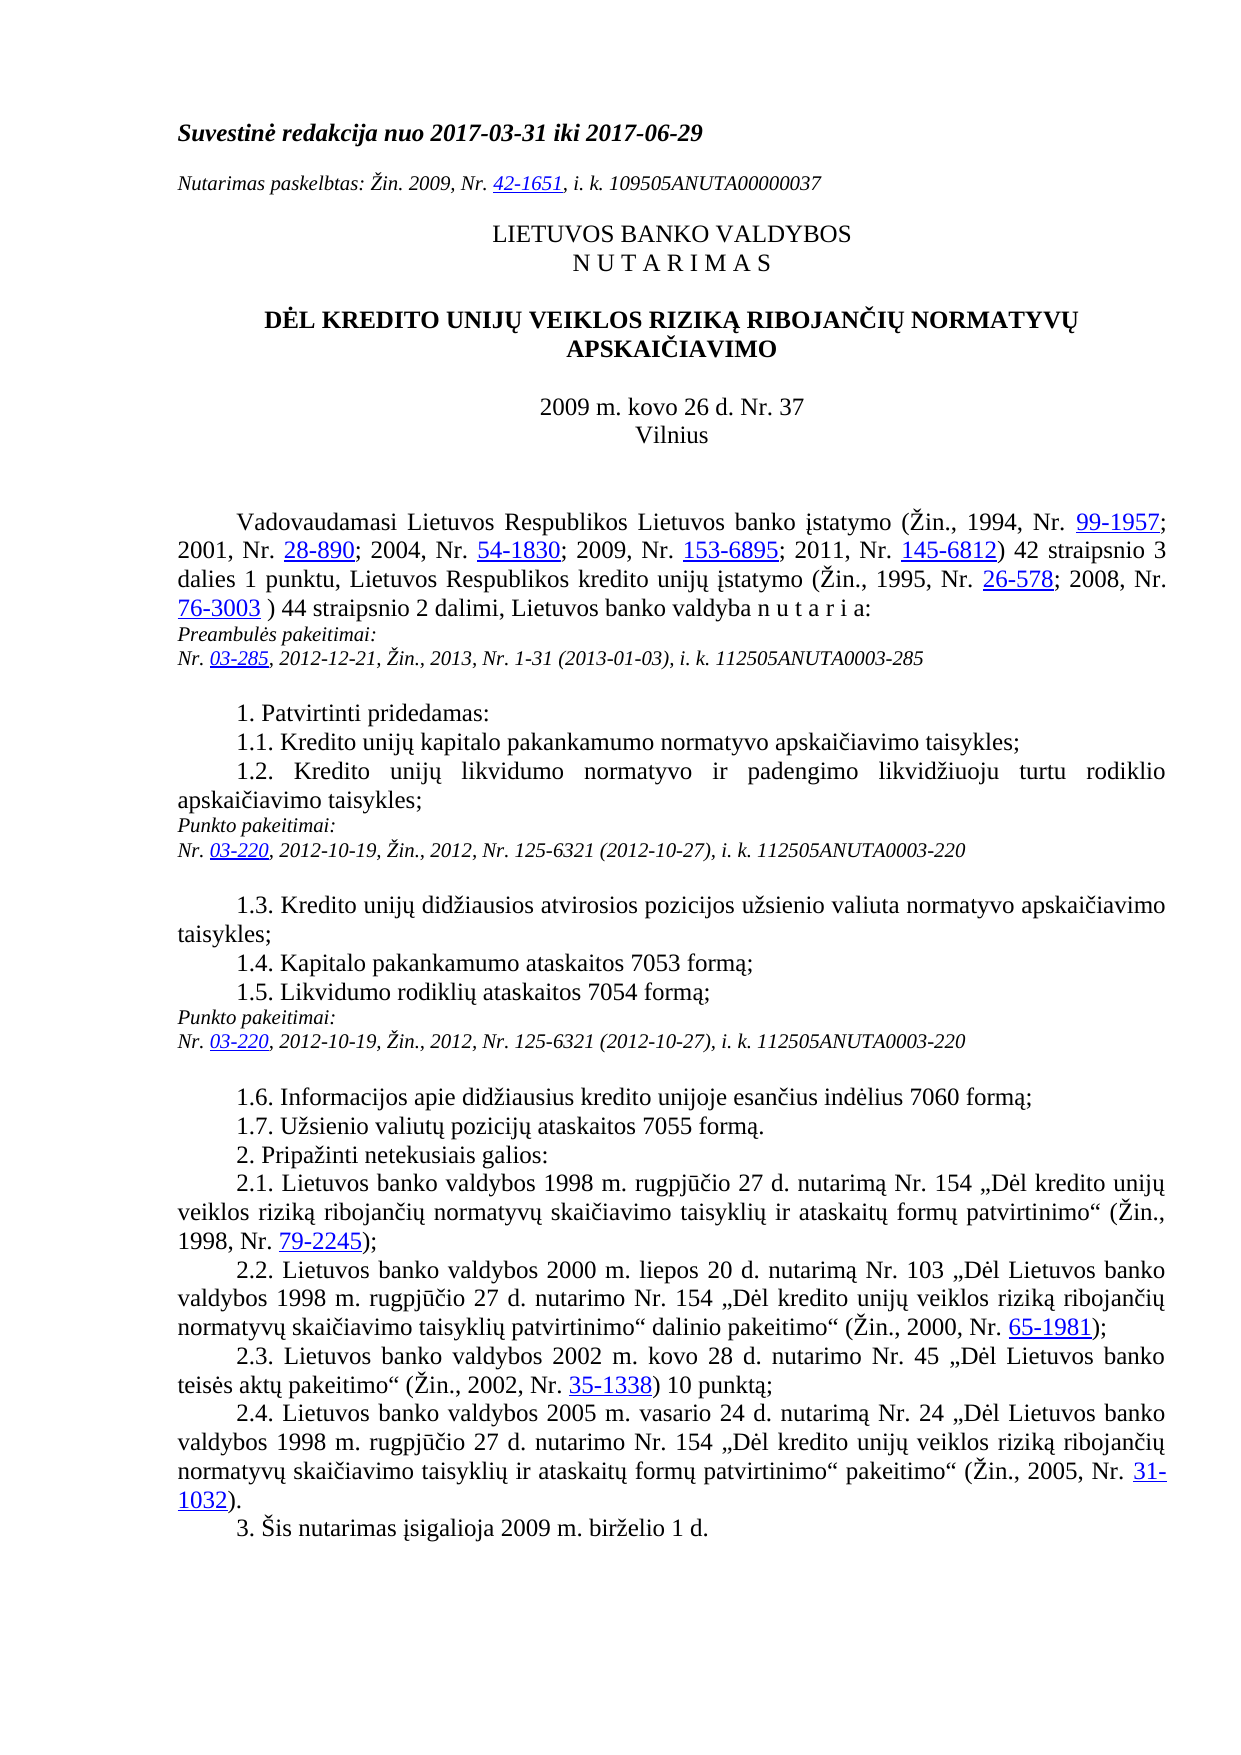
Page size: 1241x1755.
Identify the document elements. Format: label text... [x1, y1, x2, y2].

text 1.1. Kredito unijų kapitalo pakankamumo normatyvo apskaičiavimo taisykles; [177, 727, 1166, 756]
text LIETUVOS BANKO VALDYBOS [177, 219, 1166, 248]
text 3. Šis nutarimas įsigalioja 2009 m. birželio 1 d. [177, 1513, 1166, 1542]
text 1.6. Informacijos apie didžiausius kredito unijoje esančius indėlius 7060 formą; [177, 1082, 1166, 1111]
text 1. Patvirtinti pridedamas: [177, 698, 1166, 727]
text 1.4. Kapitalo pakankamumo ataskaitos 7053 formą; [177, 948, 1166, 977]
text Nr. 03-220, 2012-10-19, Žin., 2012, Nr. 125-6321 (2012-10-27), i. k. 112505ANUTA0003-220 [177, 837, 1166, 862]
text 2.1. Lietuvos banko valdybos 1998 m. rugpjūčio 27 d. nutarimą Nr. 154 „Dėl kredito unijų veiklos riziką ribojančių normatyvų skaičiavimo taisyklių ir ataskaitų formų patvirtinimo“ (Žin., 1998, Nr. 79-2245); [177, 1168, 1166, 1255]
text Preambulės pakeitimai: [177, 622, 1166, 646]
text Punkto pakeitimai: [177, 813, 1166, 837]
text Vadovaudamasi Lietuvos Respublikos Lietuvos banko įstatymo (Žin., 1994, Nr. 99-1957; 2001, Nr. 28-890; 2004, Nr. 54-1830; 2009, Nr. 153-6895; 2011, Nr. 145-6812) 42 straipsnio 3 dalies 1 punktu, Lietuvos Respublikos kredito unijų įstatymo (Žin., 1995, Nr. 26-578; 2008, Nr. 76-3003 ) 44 straipsnio 2 dalimi, Lietuvos banko valdyba n u t a r i a: [177, 507, 1166, 622]
text 2. Pripažinti netekusiais galios: [177, 1140, 1166, 1168]
text Nr. 03-285, 2012-12-21, Žin., 2013, Nr. 1-31 (2013-01-03), i. k. 112505ANUTA0003-285 [177, 646, 1166, 670]
text Nr. 03-220, 2012-10-19, Žin., 2012, Nr. 125-6321 (2012-10-27), i. k. 112505ANUTA0003-220 [177, 1029, 1166, 1053]
text NUTARIMAS [177, 248, 1166, 277]
text 1.2. Kredito unijų likvidumo normatyvo ir padengimo likvidžiuoju turtu rodiklio apskaičiavimo taisykles; [177, 756, 1166, 813]
text 1.7. Užsienio valiutų pozicijų ataskaitos 7055 formą. [177, 1111, 1166, 1140]
text 1.5. Likvidumo rodiklių ataskaitos 7054 formą; [177, 977, 1166, 1005]
text 2.3. Lietuvos banko valdybos 2002 m. kovo 28 d. nutarimo Nr. 45 „Dėl Lietuvos banko teisės aktų pakeitimo“ (Žin., 2002, Nr. 35-1338) 10 punktą; [177, 1341, 1166, 1398]
text Suvestinė redakcija nuo 2017-03-31 iki 2017-06-29 [177, 118, 1166, 147]
text DĖL KREDITO UNIJŲ VEIKLOS RIZIKĄ RIBOJANČIŲ NORMATYVŲ APSKAIČIAVIMO [177, 305, 1166, 363]
text 2009 m. kovo 26 d. Nr. 37 [177, 392, 1166, 420]
text Punkto pakeitimai: [177, 1005, 1166, 1029]
text Nutarimas paskelbtas: Žin. 2009, Nr. 42-1651, i. k. 109505ANUTA00000037 [177, 171, 1166, 195]
text 2.2. Lietuvos banko valdybos 2000 m. liepos 20 d. nutarimą Nr. 103 „Dėl Lietuvos banko valdybos 1998 m. rugpjūčio 27 d. nutarimo Nr. 154 „Dėl kredito unijų veiklos riziką ribojančių normatyvų skaičiavimo taisyklių patvirtinimo“ dalinio pakeitimo“ (Žin., 2000, Nr. 65-1981); [177, 1255, 1166, 1341]
text 2.4. Lietuvos banko valdybos 2005 m. vasario 24 d. nutarimą Nr. 24 „Dėl Lietuvos banko valdybos 1998 m. rugpjūčio 27 d. nutarimo Nr. 154 „Dėl kredito unijų veiklos riziką ribojančių normatyvų skaičiavimo taisyklių ir ataskaitų formų patvirtinimo“ pakeitimo“ (Žin., 2005, Nr. 31-1032). [177, 1398, 1166, 1513]
text 1.3. Kredito unijų didžiausios atvirosios pozicijos užsienio valiuta normatyvo apskaičiavimo taisykles; [177, 890, 1166, 948]
text Vilnius [177, 420, 1166, 449]
